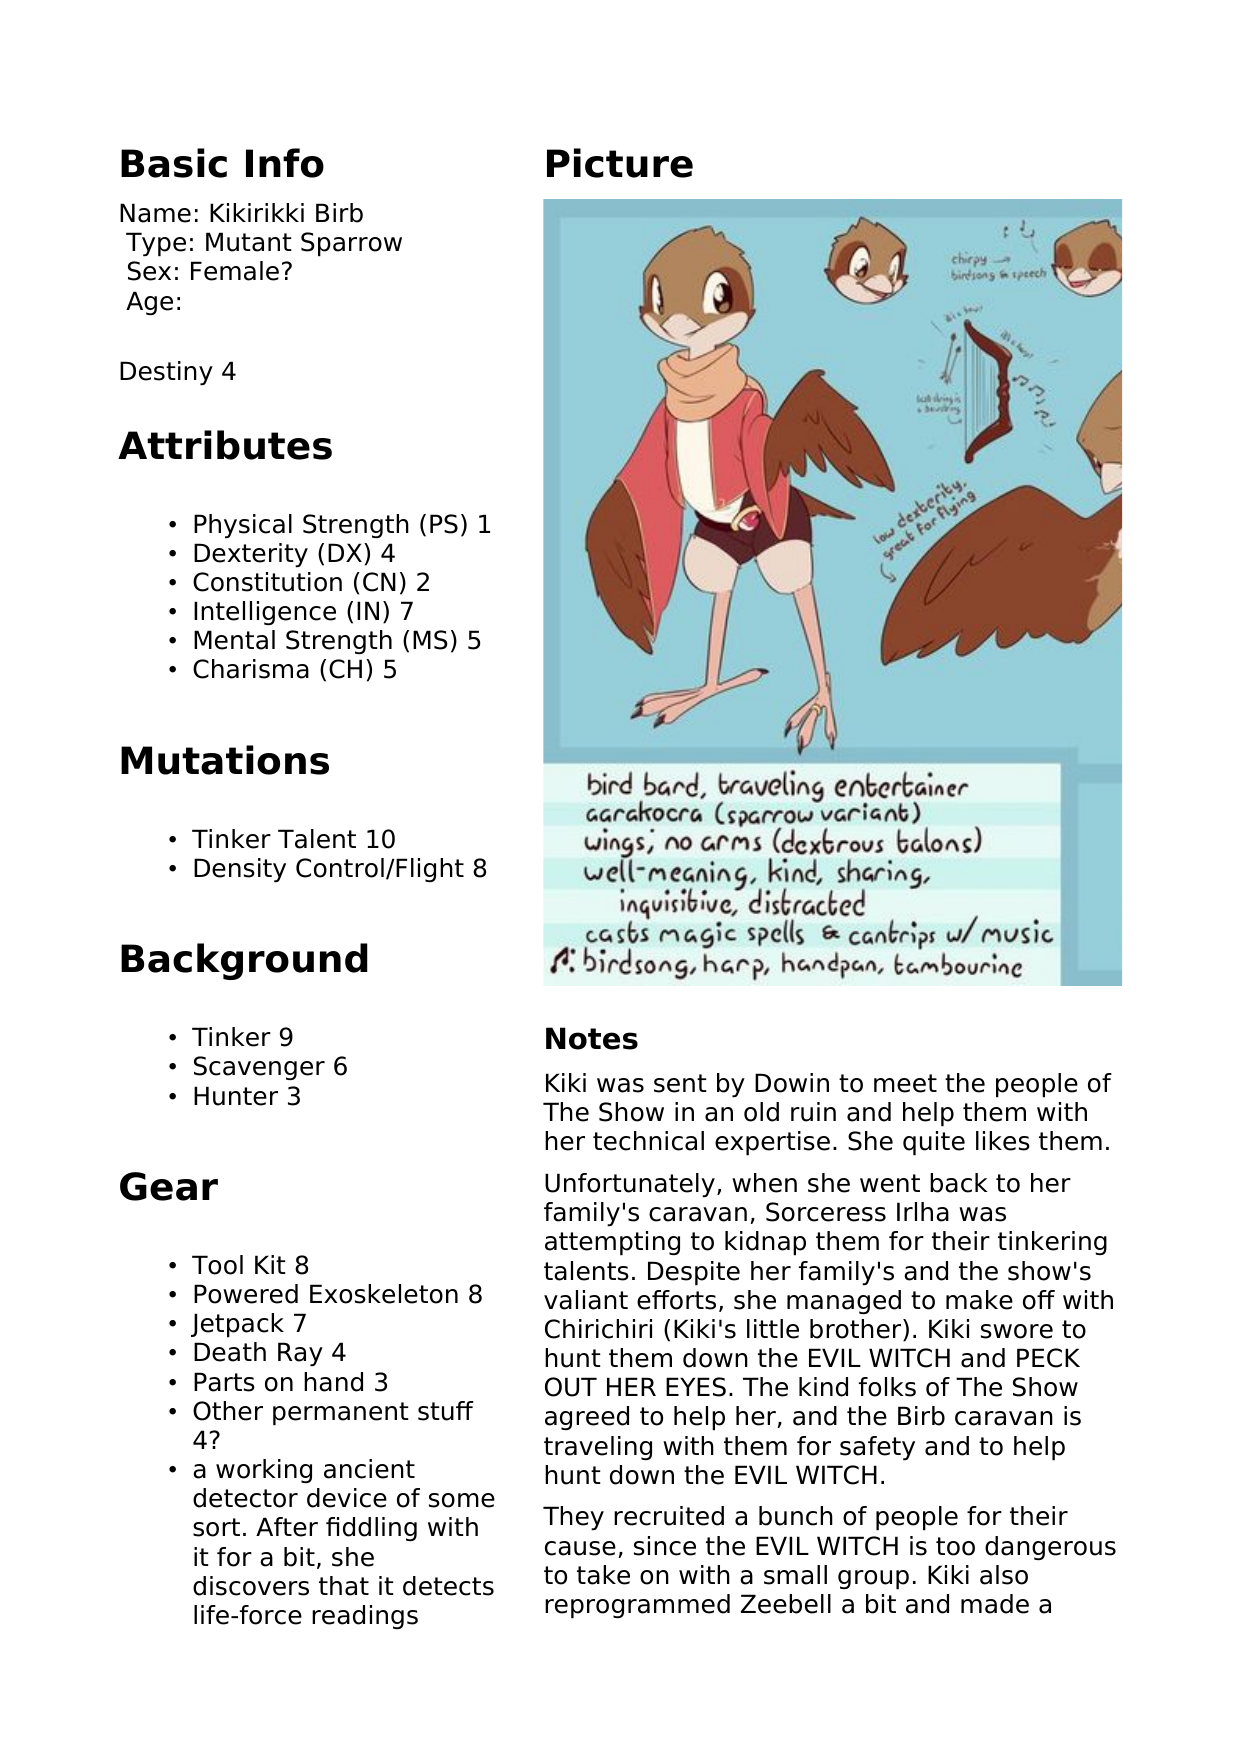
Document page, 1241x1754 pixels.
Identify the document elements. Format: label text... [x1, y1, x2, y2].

picture [543, 199, 1123, 986]
table_header Basic Info Name: Kikirikki Birb Type: Mutant Sparrow Sex: Female? Age: Destiny 4 Attributes Physical Strength (PS) 1 Dexterity (DX) 4 Constitution (CN) 2 Intelligence (IN) 7 Mental Strength (MS) 5 Charisma (CH) 5 Mutations Tinker Talent 10 Density Control/Flight 8 Background Tinker 9 Scavenger 6 Hunter 3 Gear Tool Kit 8 Powered Exoskeleton 8 Jetpack 7 Death Ray 4 Parts on hand 3 Other permanent stuff 4? a working ancient detector device of some sort. After fiddling with it for a bit, she discovers that it detects life-force readings within about 300 meters, with plants showing as green, and animals as red signals. 5 Specific Nanotech (from Irlha) Misc Scavenging Roll: !25d6s Tinkering Roll: !38d6s 3 dice towards improvement 2 Reckless Reputation 5 Learning Death Ray 3 Can't hide fear [118, 118, 520, 1630]
table_header Picture Notes Kiki was sent by Dowin to meet the people of The Show in an old ruin and help them with her technical expertise. She quite likes them. Unfortunately, when she went back to her family's caravan, Sorceress Irlha was attempting to kidnap them for their tinkering talents. Despite her family's and the show's valiant efforts, she managed to make off with Chirichiri (Kiki's little brother). Kiki swore to hunt them down the EVIL WITCH and PECK OUT HER EYES. The kind folks of The Show agreed to help her, and the Birb caravan is traveling with them for safety and to help hunt down the EVIL WITCH. They recruited a bunch of people for their cause, since the EVIL WITCH is too dangerous to take on with a small group. Kiki also reprogrammed Zeebell a bit and made a Death Ray. Following the general directions given by one of the Irlha's captured Brutes, the intrepid travelers tracked down her base, discovered a supposedly-virtuous knight defending it, and just as they were about to take him down, a cool cyber-lion named Imperos, who had escaped from his cell with the knight's love's help, asked us to let them talk to him first. We did and he agreed not to stop us, but his honor wouldn't let him help get vengeance on the EVIL WITCH. Good enough! We liberated all her prisoners (Chiri wasn't with them :( ) looted the place (especially the cybernetics lab), smashed a bunch of stuff, and stole the other flying platform. Now we're on our way to track her and Chiri down in our new flying thingy! Lifepath Also mutant birds Born Yes. Nomadic family, with rare clan meets. Parents, and experimenting herself * Freedom is the most important thing, we travel because we are free. Old-world junk can be transformed into useful new things Never throw away something you can fix Help people and they will help you in return PECK OUT THEIR EYES How to fix things for the family to trade, how to hunt and scavenge for food and useful things. That one faction tried to recruit her, but they want to hide all the old things instead of using them. Yes! They are the best! Mostly not, if there's trouble the Birb family sticks together to help each other and as one of the younger members she'd been mostly protected by the older members of the clan. [520, 118, 1122, 1630]
